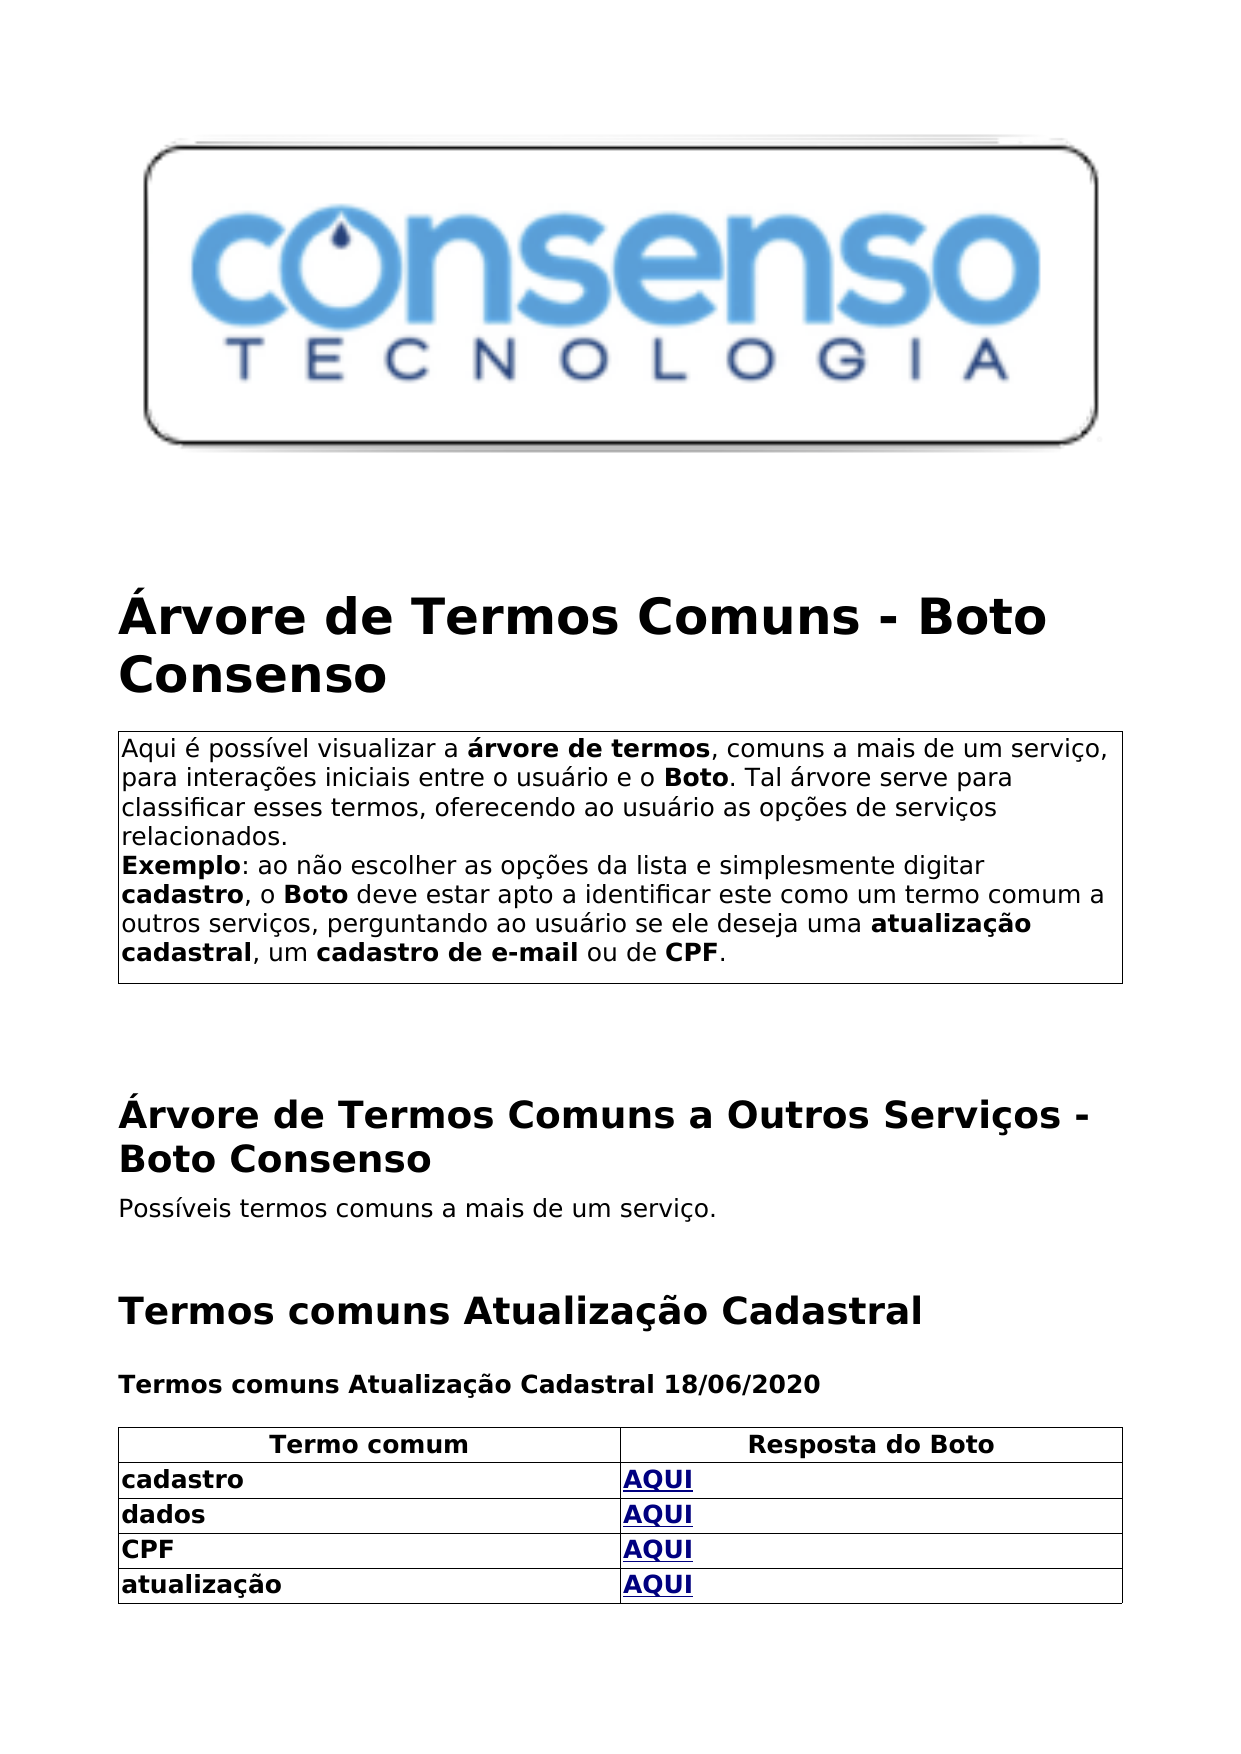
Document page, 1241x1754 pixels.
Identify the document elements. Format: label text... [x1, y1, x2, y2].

subtitle Termos comuns Atualização Cadastral 18/06/2020 [118, 1371, 1122, 1400]
table_cell AQUI [621, 1534, 1122, 1568]
table_header Aqui é possível visualizar a árvore de termos, comuns a mais de um serviço, para interações iniciais entre o usuário e o Boto. Tal árvore serve para classificar esses termos, oferecendo ao usuário as opções de serviços relacionados. Exemplo: ao não escolher as opções da lista e simplesmente digitar cadastro, o Boto deve estar apto a identificar este como um termo comum a outros serviços, perguntando ao usuário se ele deseja uma atualização cadastral, um cadastro de e-mail ou de CPF. [119, 732, 1122, 983]
text Possíveis termos comuns a mais de um serviço. [118, 1194, 1122, 1252]
table_cell AQUI [621, 1499, 1122, 1532]
subtitle Termos comuns Atualização Cadastral [118, 1289, 1122, 1333]
table_cell AQUI [621, 1569, 1122, 1603]
table_cell dados [119, 1499, 620, 1532]
table_cell cadastro [119, 1463, 620, 1497]
subtitle Árvore de Termos Comuns a Outros Serviços - Boto Consenso [118, 1094, 1122, 1181]
table_cell CPF [119, 1534, 620, 1568]
table_header Resposta do Boto [621, 1428, 1122, 1462]
table_header Termo comum [119, 1428, 620, 1462]
table_cell AQUI [621, 1463, 1122, 1497]
subtitle Árvore de Termos Comuns - Boto Consenso [118, 588, 1122, 704]
picture [118, 130, 1123, 480]
table_cell atualização [119, 1569, 620, 1603]
